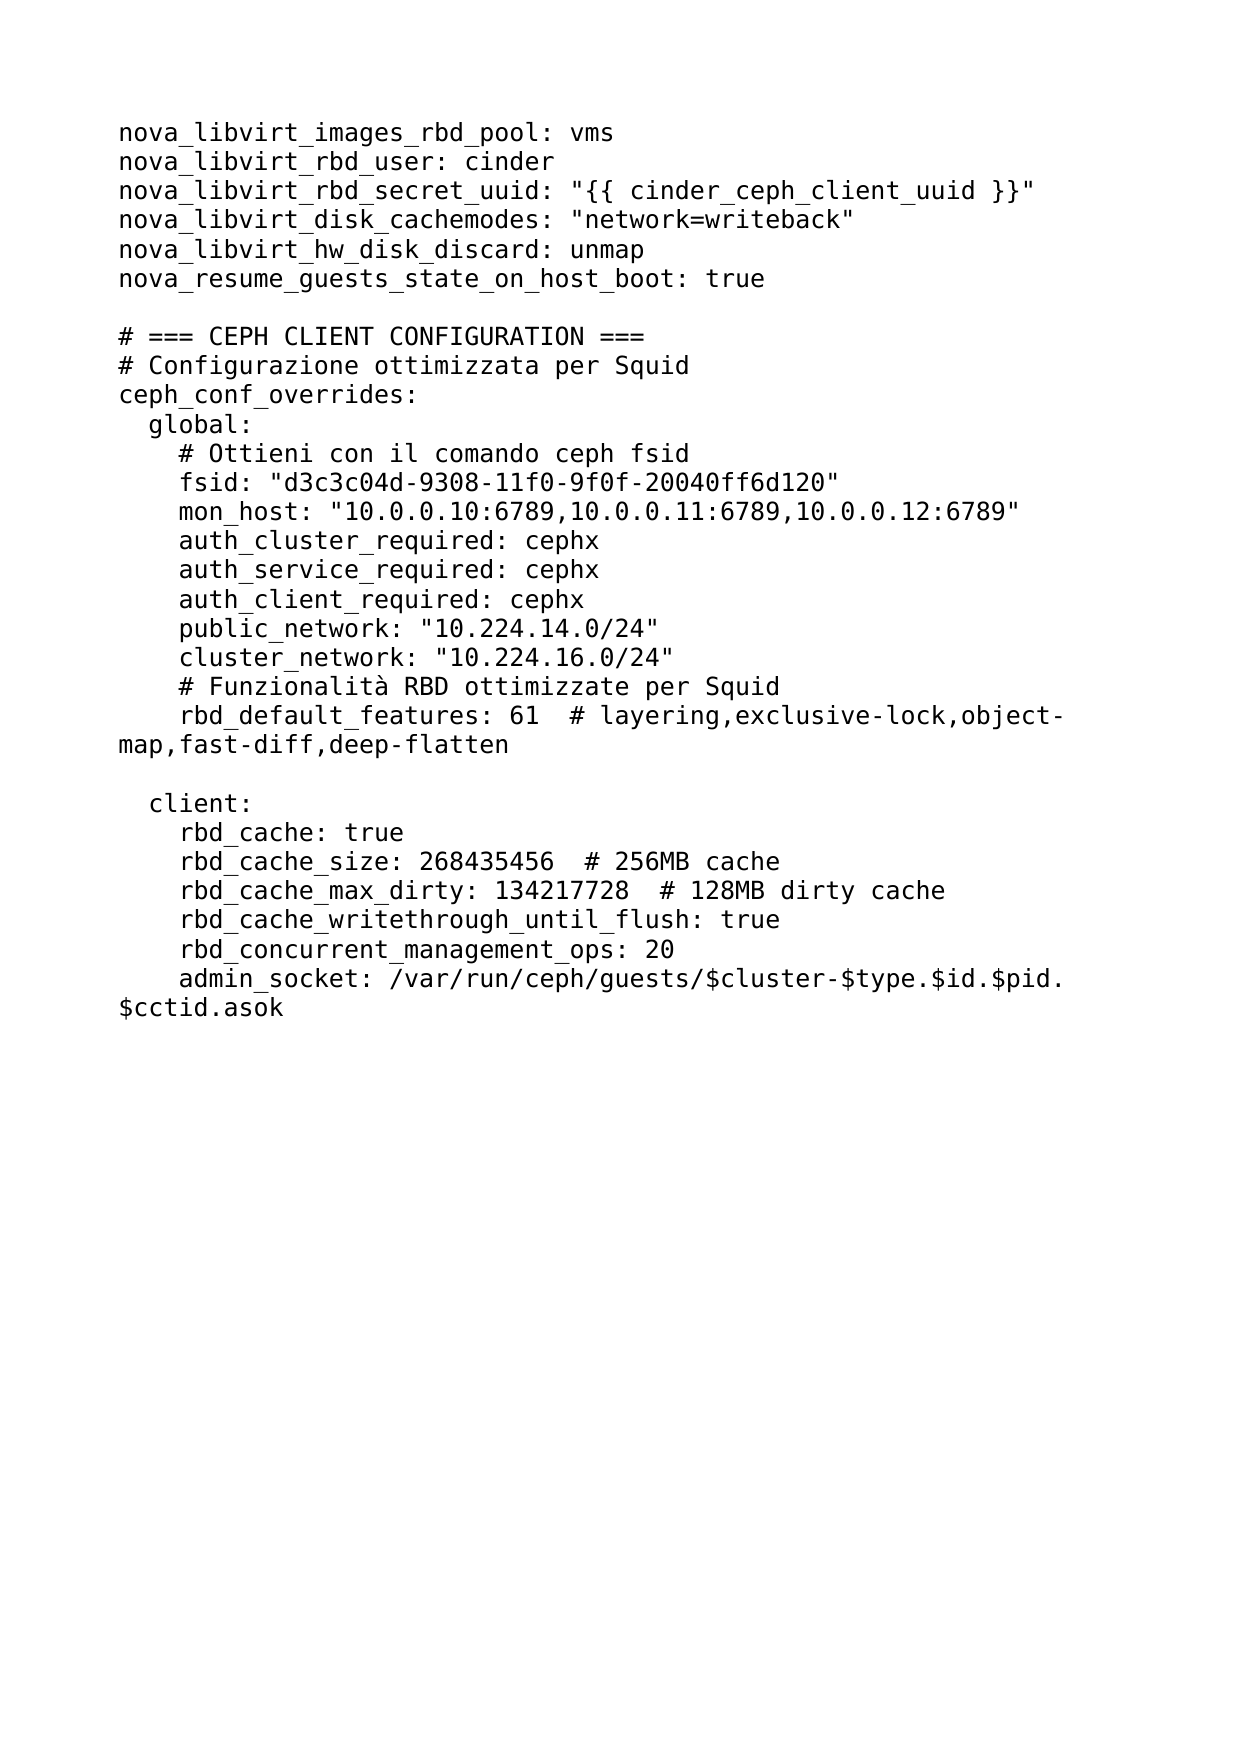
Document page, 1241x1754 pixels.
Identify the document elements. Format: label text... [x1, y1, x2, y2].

text nova_libvirt_images_rbd_pool: vms nova_libvirt_rbd_user: cinder nova_libvirt_rbd_secret_uuid: "{{ cinder_ceph_client_uuid }}" nova_libvirt_disk_cachemodes: "network=writeback" nova_libvirt_hw_disk_discard: unmap nova_resume_guests_state_on_host_boot: true # === CEPH CLIENT CONFIGURATION === # Configurazione ottimizzata per Squid ceph_conf_overrides: global: # Ottieni con il comando ceph fsid fsid: "d3c3c04d-9308-11f0-9f0f-20040ff6d120" mon_host: "10.0.0.10:6789,10.0.0.11:6789,10.0.0.12:6789" auth_cluster_required: cephx auth_service_required: cephx auth_client_required: cephx public_network: "10.224.14.0/24" cluster_network: "10.224.16.0/24" # Funzionalità RBD ottimizzate per Squid rbd_default_features: 61 # layering,exclusive-lock,object-map,fast-diff,deep-flatten client: rbd_cache: true rbd_cache_size: 268435456 # 256MB cache rbd_cache_max_dirty: 134217728 # 128MB dirty cache rbd_cache_writethrough_until_flush: true rbd_concurrent_management_ops: 20 admin_socket: /var/run/ceph/guests/$cluster-$type.$id.$pid.$cctid.asok [118, 118, 1122, 1022]
